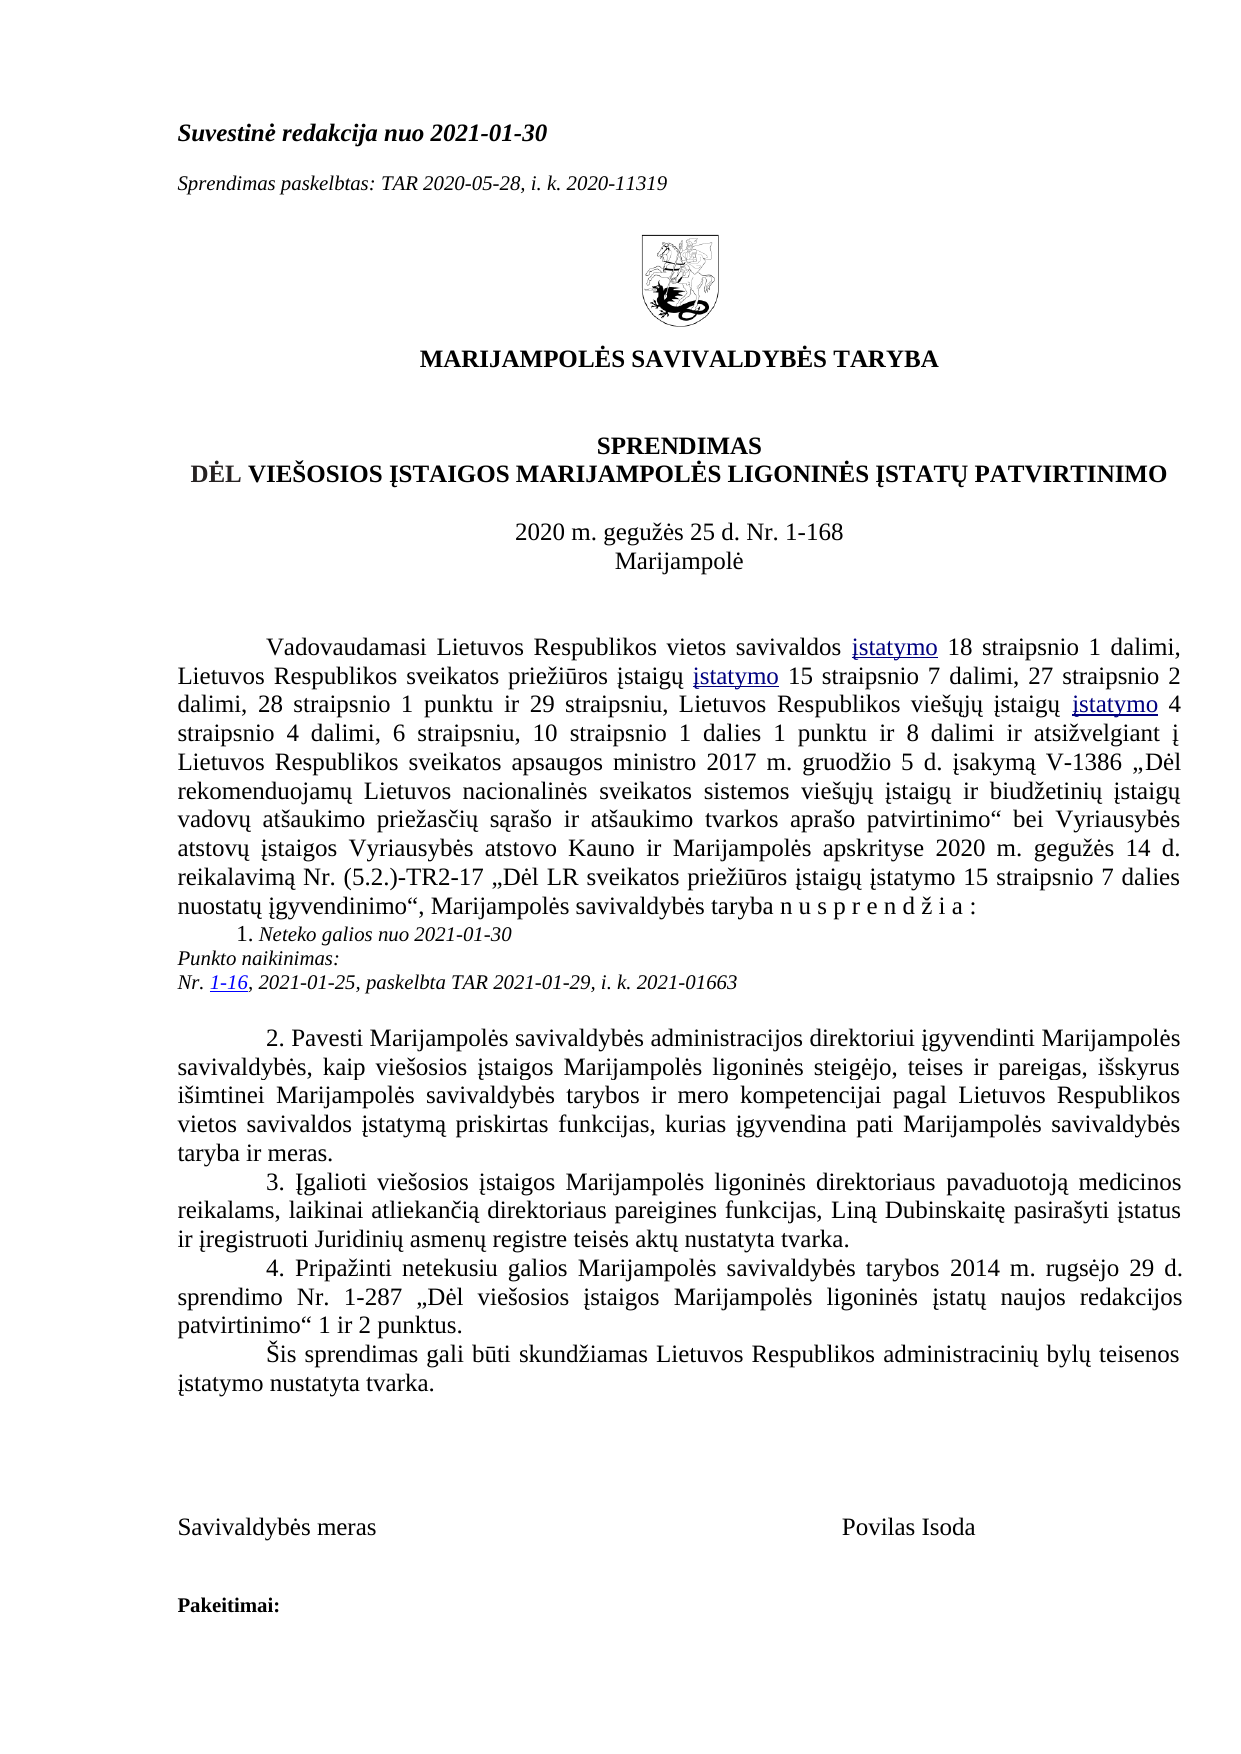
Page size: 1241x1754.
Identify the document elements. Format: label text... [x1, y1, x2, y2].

text MARIJAMPOLĖS SAVIVALDYBĖS TARYBA [177, 344, 1181, 373]
text Pakeitimai: [177, 1593, 1181, 1617]
text Suvestinė redakcija nuo 2021-01-30 [177, 118, 1181, 147]
text Punkto naikinimas: [177, 946, 1181, 970]
text Šis sprendimas gali būti skundžiamas Lietuvos Respublikos administracinių bylų teisenos įstatymo nustatyta tvarka. [177, 1339, 1181, 1397]
text DĖL VIEŠOSIOS ĮSTAIGOS MARIJAMPOLĖS LIGONINĖS ĮSTATŲ PATVIRTINIMO [177, 459, 1181, 488]
text Vadovaudamasi Lietuvos Respublikos vietos savivaldos įstatymo 18 straipsnio 1 dalimi, Lietuvos Respublikos sveikatos priežiūros įstaigų įstatymo 15 straipsnio 7 dalimi, 27 straipsnio 2 dalimi, 28 straipsnio 1 punktu ir 29 straipsniu, Lietuvos Respublikos viešųjų įstaigų įstatymo 4 straipsnio 4 dalimi, 6 straipsniu, 10 straipsnio 1 dalies 1 punktu ir 8 dalimi ir atsižvelgiant į Lietuvos Respublikos sveikatos apsaugos ministro 2017 m. gruodžio 5 d. įsakymą V-1386 „Dėl rekomenduojamų Lietuvos nacionalinės sveikatos sistemos viešųjų įstaigų ir biudžetinių įstaigų vadovų atšaukimo priežasčių sąrašo ir atšaukimo tvarkos aprašo patvirtinimo“ bei Vyriausybės atstovų įstaigos Vyriausybės atstovo Kauno ir Marijampolės apskrityse 2020 m. gegužės 14 d. reikalavimą Nr. (5.2.)-TR2-17 „Dėl LR sveikatos priežiūros įstaigų įstatymo 15 straipsnio 7 dalies nuostatų įgyvendinimo“, Marijampolės savivaldybės taryba nusprendžia: [177, 632, 1181, 919]
text Sprendimas paskelbtas: TAR 2020-05-28, i. k. 2020-11319 [177, 171, 1181, 195]
text 2. Pavesti Marijampolės savivaldybės administracijos direktoriui įgyvendinti Marijampolės savivaldybės, kaip viešosios įstaigos Marijampolės ligoninės steigėjo, teises ir pareigas, išskyrus išimtinei Marijampolės savivaldybės tarybos ir mero kompetencijai pagal Lietuvos Respublikos vietos savivaldos įstatymą priskirtas funkcijas, kurias įgyvendina pati Marijampolės savivaldybės taryba ir meras. [177, 1023, 1181, 1167]
text Marijampolė [177, 546, 1181, 574]
text 1. Neteko galios nuo 2021-01-30 [177, 919, 1181, 946]
text Nr. 1-16, 2021-01-25, paskelbta TAR 2021-01-29, i. k. 2021-01663 [177, 970, 1181, 994]
text Savivaldybės meras Povilas Isoda [177, 1512, 1181, 1540]
text 2020 m. gegužės 25 d. Nr. 1-168 [177, 517, 1181, 546]
text SPRENDIMAS [177, 431, 1181, 459]
text 4. Pripažinti netekusiu galios Marijampolės savivaldybės tarybos 2014 m. rugsėjo 29 d. sprendimo Nr. 1-287 „Dėl viešosios įstaigos Marijampolės ligoninės įstatų naujos redakcijos patvirtinimo“ 1 ir 2 punktus. [177, 1253, 1183, 1339]
text 3. Įgalioti viešosios įstaigos Marijampolės ligoninės direktoriaus pavaduotoją medicinos reikalams, laikinai atliekančią direktoriaus pareigines funkcijas, Liną Dubinskaitę pasirašyti įstatus ir įregistruoti Juridinių asmenų registre teisės aktų nustatyta tvarka. [177, 1167, 1181, 1253]
